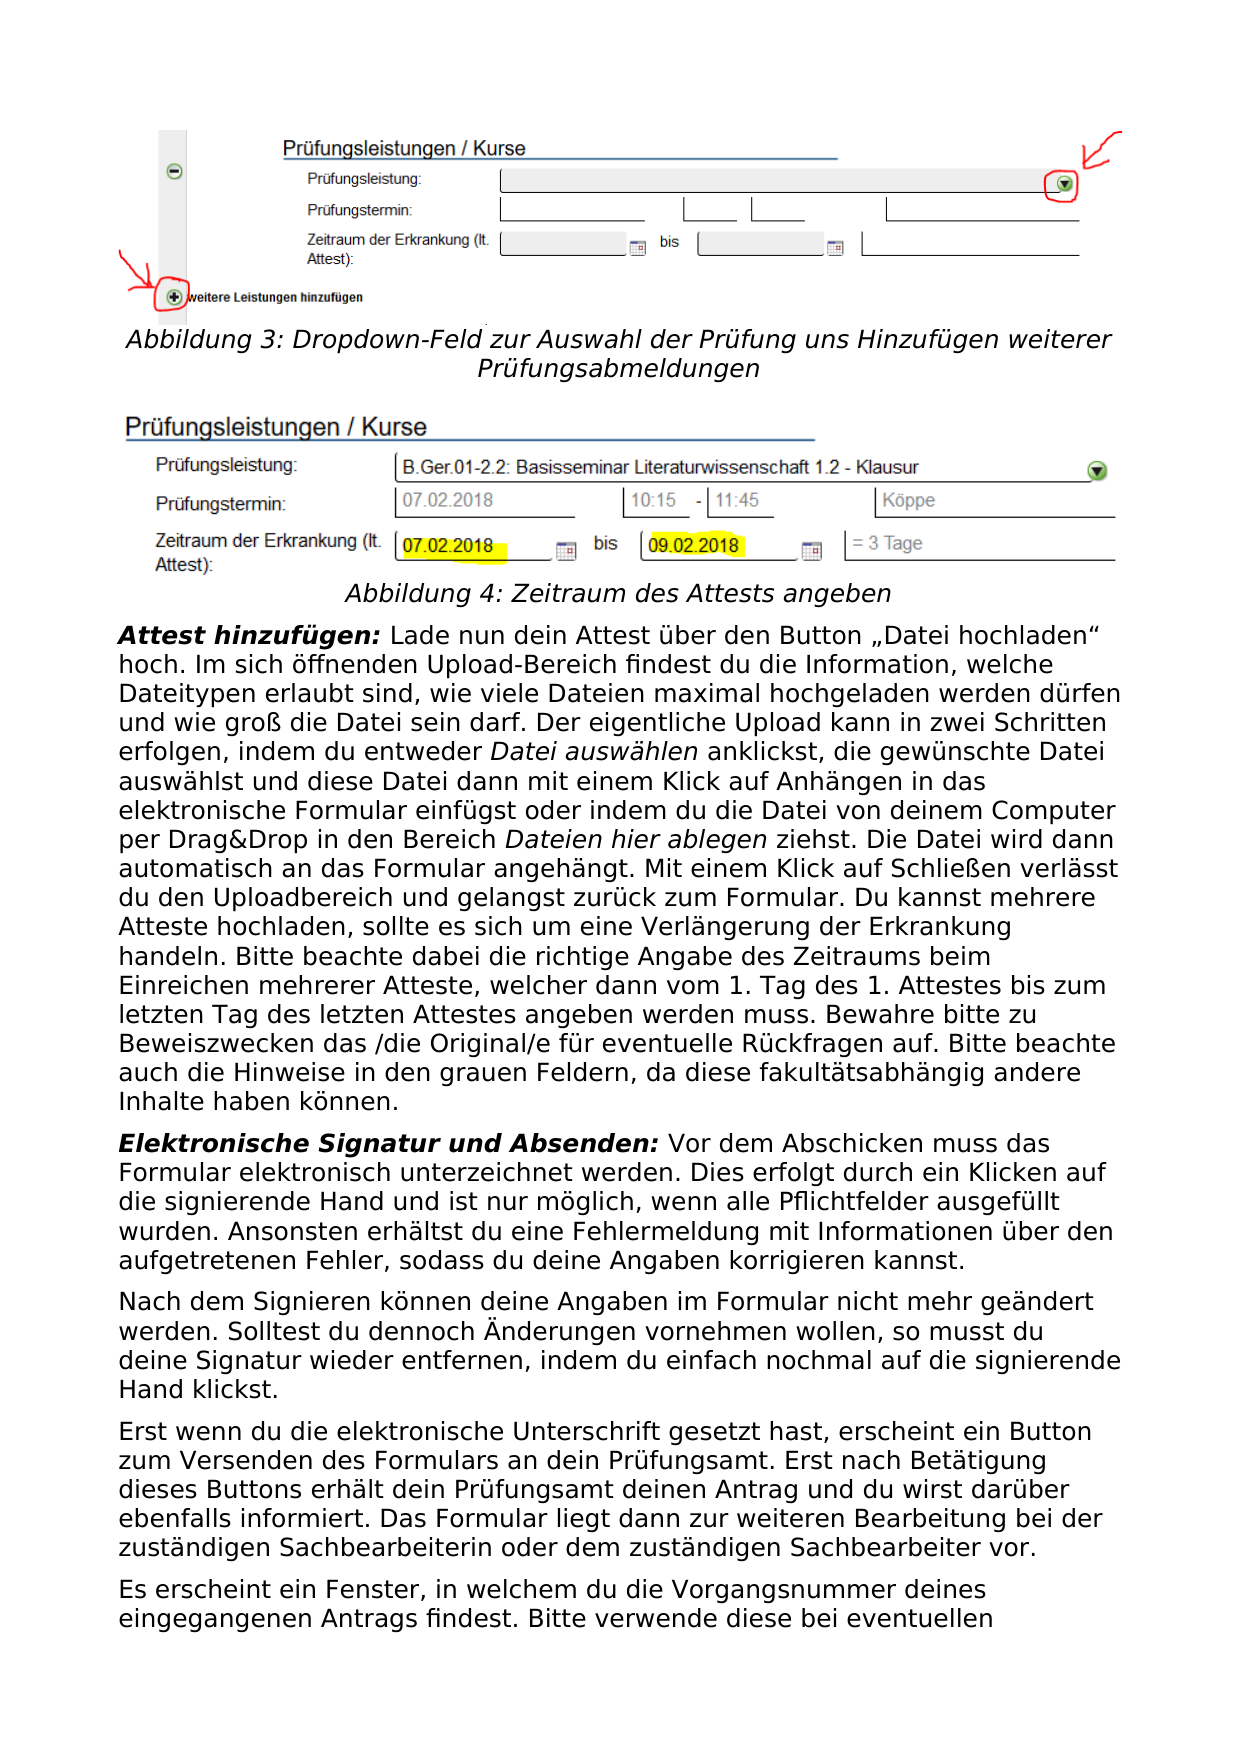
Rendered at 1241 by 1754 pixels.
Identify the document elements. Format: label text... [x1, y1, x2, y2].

text Attest hinzufügen: Lade nun dein Attest über den Button „Datei hochladen“ hoch. Im sich öffnenden Upload-Bereich findest du die Information, welche Dateitypen erlaubt sind, wie viele Dateien maximal hochgeladen werden dürfen und wie groß die Datei sein darf. Der eigentliche Upload kann in zwei Schritten erfolgen, indem du entweder Datei auswählen anklickst, die gewünschte Datei auswählst und diese Datei dann mit einem Klick auf Anhängen in das elektronische Formular einfügst oder indem du die Datei von deinem Computer per Drag&Drop in den Bereich Dateien hier ablegen ziehst. Die Datei wird dann automatisch an das Formular angehängt. Mit einem Klick auf Schließen verlässt du den Uploadbereich und gelangst zurück zum Formular. Du kannst mehrere Atteste hochladen, sollte es sich um eine Verlängerung der Erkrankung handeln. Bitte beachte dabei die richtige Angabe des Zeitraums beim Einreichen mehrerer Atteste, welcher dann vom 1. Tag des 1. Attestes bis zum letzten Tag des letzten Attestes angeben werden muss. Bewahre bitte zu Beweiszwecken das /die Original/e für eventuelle Rückfragen auf. Bitte beachte auch die Hinweise in den grauen Feldern, da diese fakultätsabhängig andere Inhalte haben können. [118, 621, 1122, 1117]
text Abbildung 4: Zeitraum des Attests angeben [118, 580, 1122, 608]
text Nach dem Signieren können deine Angaben im Formular nicht mehr geändert werden. Solltest du dennoch Änderungen vornehmen wollen, so musst du deine Signatur wieder entfernen, indem du einfach nochmal auf die signierende Hand klickst. [118, 1288, 1122, 1404]
text Abbildung 3: Dropdown-Feld zur Auswahl der Prüfung uns Hinzufügen weiterer Prüfungsabmeldungen [118, 325, 1122, 383]
picture [118, 130, 1123, 325]
text Erst wenn du die elektronische Unterschrift gesetzt hast, erscheint ein Button zum Versenden des Formulars an dein Prüfungsamt. Erst nach Betätigung dieses Buttons erhält dein Prüfungsamt deinen Antrag und du wirst darüber ebenfalls informiert. Das Formular liegt dann zur weiteren Bearbeitung bei der zuständigen Sachbearbeiterin oder dem zuständigen Sachbearbeiter vor. [118, 1417, 1122, 1563]
picture [118, 408, 1123, 580]
text Elektronische Signatur und Absenden: Vor dem Abschicken muss das Formular elektronisch unterzeichnet werden. Dies erfolgt durch ein Klicken auf die signierende Hand und ist nur möglich, wenn alle Pflichtfelder ausgefüllt wurden. Ansonsten erhältst du eine Fehlermeldung mit Informationen über den aufgetretenen Fehler, sodass du deine Angaben korrigieren kannst. [118, 1129, 1122, 1275]
text Es erscheint ein Fenster, in welchem du die Vorgangsnummer deines eingegangenen Antrags findest. Bitte verwende diese bei eventuellen [118, 1575, 1122, 1633]
